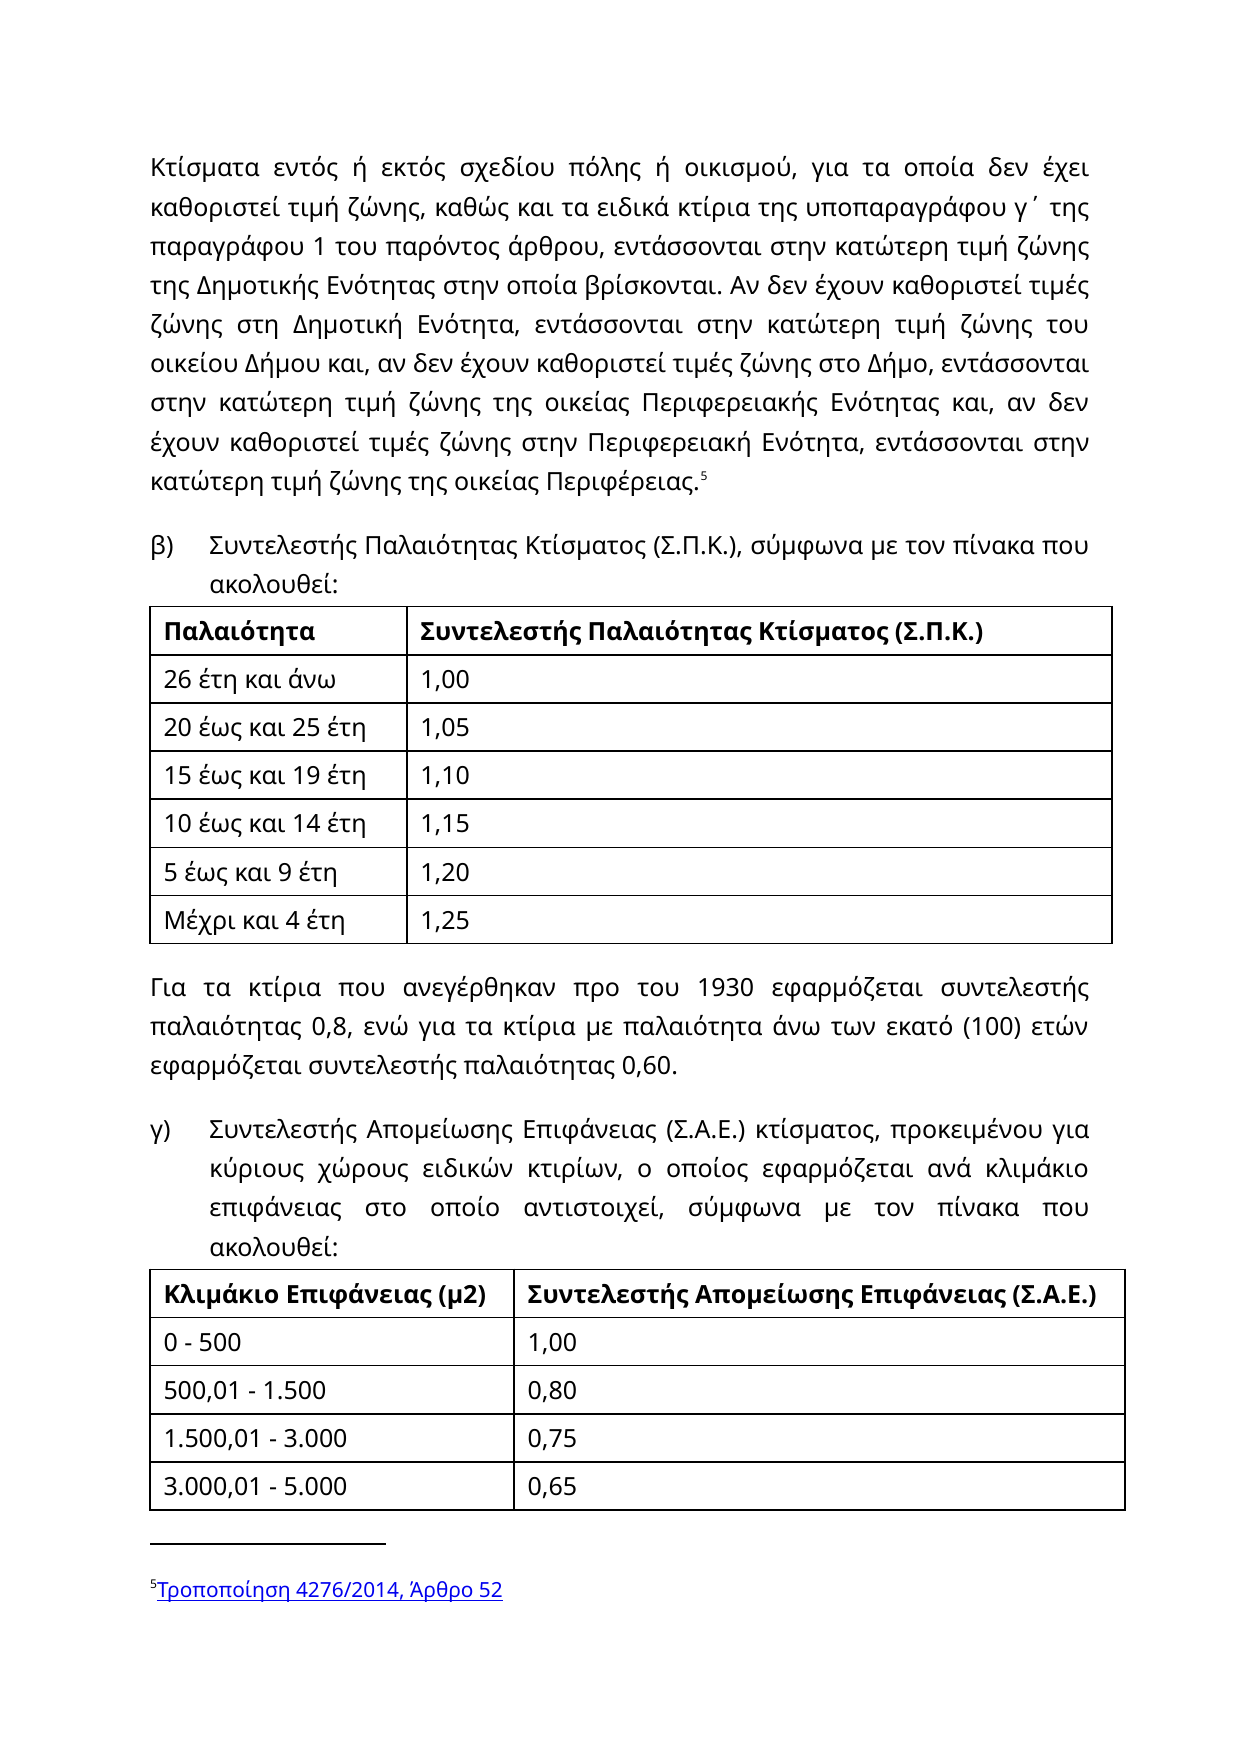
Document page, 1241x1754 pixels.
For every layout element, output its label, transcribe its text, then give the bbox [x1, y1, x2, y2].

table_cell 1,15 [408, 800, 1111, 846]
table_header Κλιμάκιο Επιφάνειας (μ2) [151, 1270, 513, 1317]
table_cell 3.000,01 - 5.000 [151, 1463, 513, 1509]
table_cell Μέχρι και 4 έτη [151, 896, 406, 943]
text Τροποποίηση 4276/2014, Άρθρο 52 [150, 1576, 1090, 1604]
table_cell 20 έως και 25 έτη [151, 704, 406, 750]
table_cell 10 έως και 14 έτη [151, 800, 406, 846]
table_header Συντελεστής Παλαιότητας Κτίσματος (Σ.Π.Κ.) [408, 607, 1111, 654]
table_cell 15 έως και 19 έτη [151, 752, 406, 798]
list γ) Συντελεστής Απομείωσης Επιφάνειας (Σ.Α.Ε.) κτίσματος, προκειμένου για κύριους χώρους ειδικών κτιρίων, ο οποίος εφαρμόζεται ανά κλιμάκιο επιφάνειας στο οποίο αντιστοιχεί, σύμφωνα με τον πίνακα που ακολουθεί: [150, 1112, 1090, 1263]
table_cell 1,00 [408, 656, 1111, 702]
table_cell 0,65 [515, 1463, 1124, 1509]
table_cell 26 έτη και άνω [151, 656, 406, 702]
table_cell 500,01 - 1.500 [151, 1366, 513, 1413]
table_header Συντελεστής Απομείωσης Επιφάνειας (Σ.Α.Ε.) [515, 1270, 1124, 1317]
table_cell 1,25 [408, 896, 1111, 943]
table_cell 0 - 500 [151, 1318, 513, 1365]
table_cell 1.500,01 - 3.000 [151, 1415, 513, 1461]
table_cell 1,10 [408, 752, 1111, 798]
table_cell 1,05 [408, 704, 1111, 750]
text Για τα κτίρια που ανεγέρθηκαν προ του 1930 εφαρμόζεται συντελεστής παλαιότητας 0,8, ενώ για τα κτίρια με παλαιότητα άνω των εκατό (100) ετών εφαρμόζεται συντελεστής παλαιότητας 0,60. [150, 969, 1090, 1082]
table_cell 0,75 [515, 1415, 1124, 1461]
table_cell 1,00 [515, 1318, 1124, 1365]
text Κτίσματα εντός ή εκτός σχεδίου πόλης ή οικισμού, για τα οποία δεν έχει καθοριστεί τιμή ζώνης, καθώς και τα ειδικά κτίρια της υποπαραγράφου γ΄ της παραγράφου 1 του παρόντος άρθρου, εντάσσονται στην κατώτερη τιμή ζώνης της Δημοτικής Ενότητας στην οποία βρίσκονται. Αν δεν έχουν καθοριστεί τιμές ζώνης στη Δημοτική Ενότητα, εντάσσονται στην κατώτερη τιμή ζώνης του οικείου Δήμου και, αν δεν έχουν καθοριστεί τιμές ζώνης στο Δήμο, εντάσσονται στην κατώτερη τιμή ζώνης της οικείας Περιφερειακής Ενότητας και, αν δεν έχουν καθοριστεί τιμές ζώνης στην Περιφερειακή Ενότητα, εντάσσονται στην κατώτερη τιμή ζώνης της οικείας Περιφέρειας. [150, 150, 1090, 497]
table_header Παλαιότητα [151, 607, 406, 654]
table_cell 5 έως και 9 έτη [151, 848, 406, 894]
list β) Συντελεστής Παλαιότητας Κτίσματος (Σ.Π.Κ.), σύμφωνα με τον πίνακα που ακολουθεί: [150, 527, 1090, 601]
table_cell 0,80 [515, 1366, 1124, 1413]
table_cell 1,20 [408, 848, 1111, 894]
